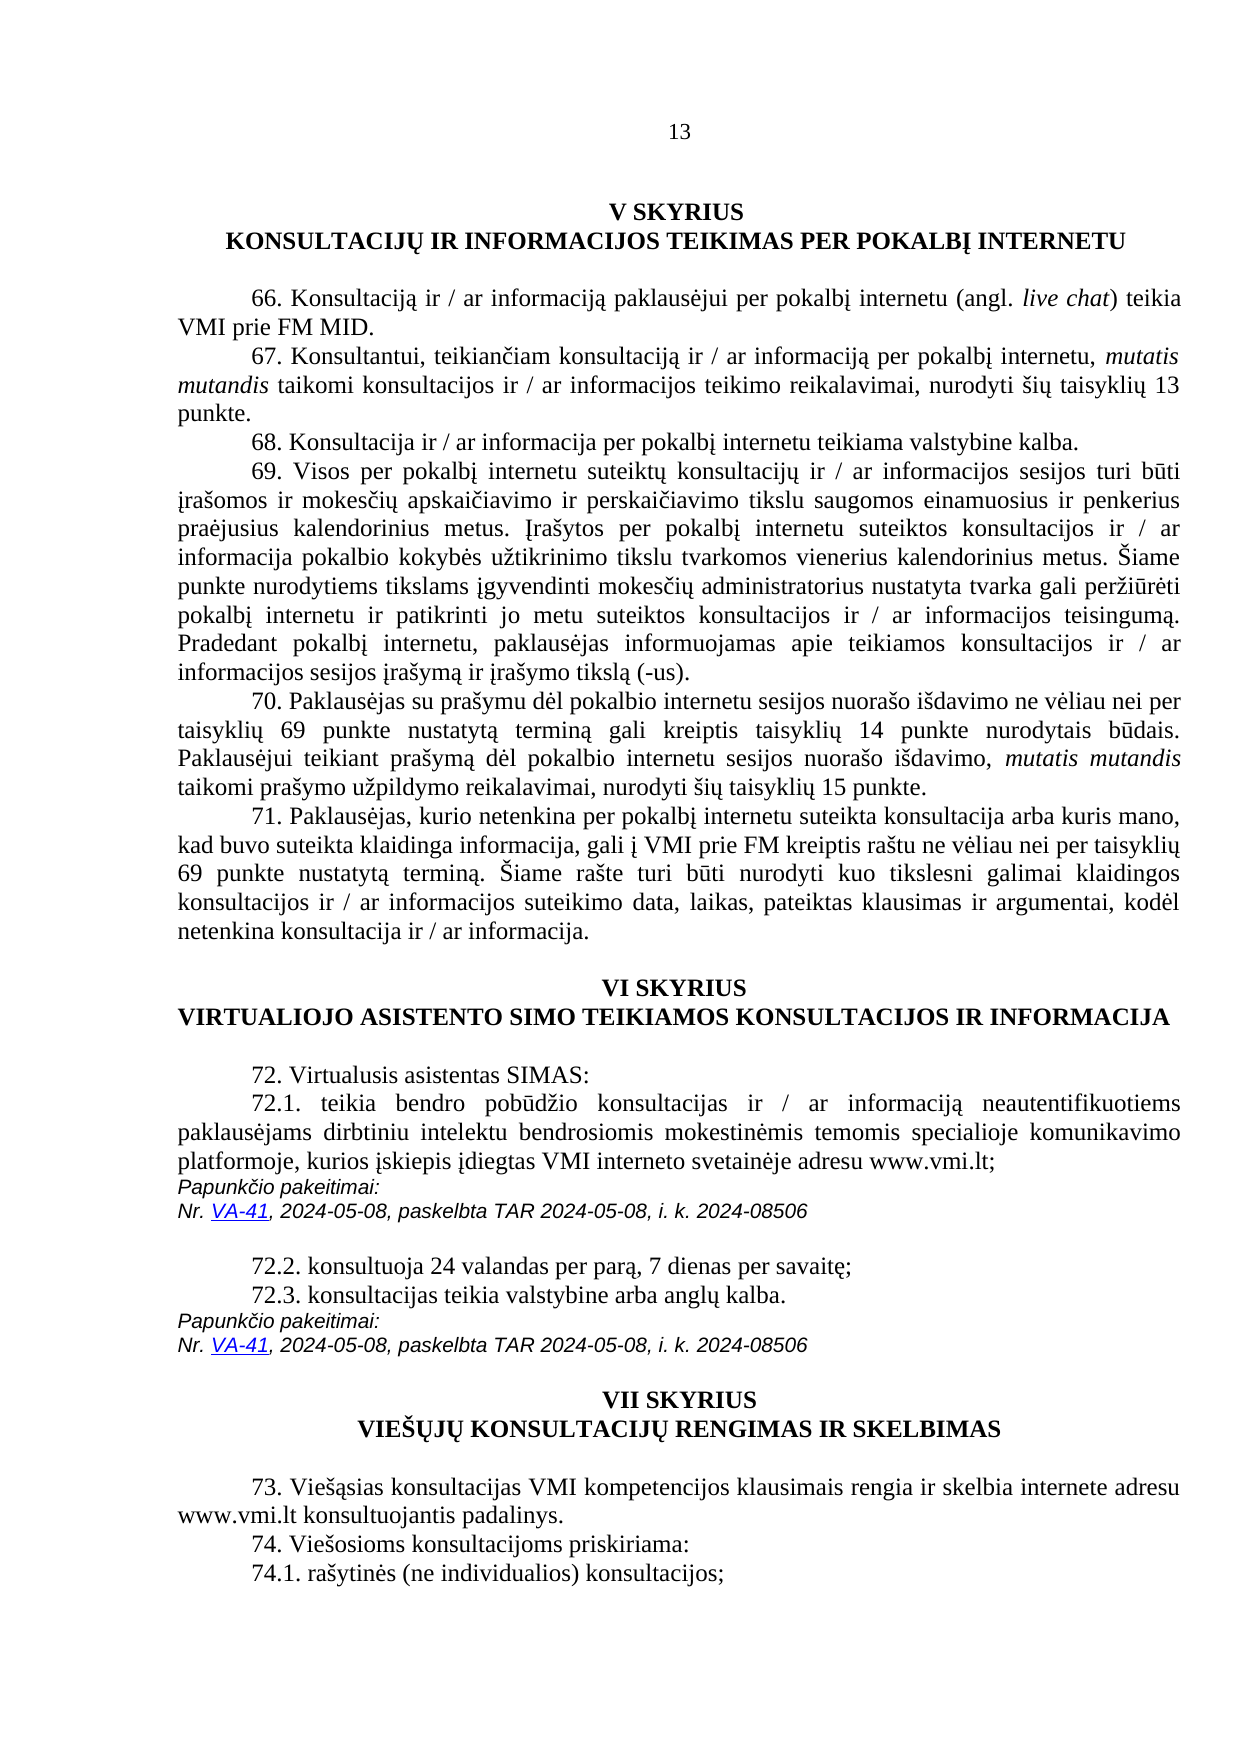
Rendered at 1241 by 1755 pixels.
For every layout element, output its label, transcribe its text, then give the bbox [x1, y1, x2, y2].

text 72.3. konsultacijas teikia valstybine arba anglų kalba. [177, 1280, 1181, 1309]
text Papunkčio pakeitimai: [177, 1309, 1181, 1333]
text VII SKYRIUS [177, 1386, 1181, 1414]
text VIRTUALIOJO ASISTENTO SIMO TEIKIAMOS KONSULTACIJOS IR INFORMACIJA [177, 1002, 1171, 1031]
text 74.1. rašytinės (ne individualios) konsultacijos; [177, 1558, 1181, 1587]
text 66. Konsultaciją ir / ar informaciją paklausėjui per pokalbį internetu (angl. live chat) teikia VMI prie FM MID. [177, 283, 1181, 341]
text 67. Konsultantui, teikiančiam konsultaciją ir / ar informaciją per pokalbį internetu, mutatis mutandis taikomi konsultacijos ir / ar informacijos teikimo reikalavimai, nurodyti šių taisyklių 13 punkte. [177, 341, 1181, 427]
text Papunkčio pakeitimai: [177, 1175, 1181, 1199]
text KONSULTACIJŲ IR INFORMACIJOS TEIKIMAS PER POKALBĮ INTERNETU [177, 226, 1181, 255]
text VIEŠŲJŲ KONSULTACIJŲ RENGIMAS IR SKELBIMAS [177, 1414, 1181, 1443]
text 71. Paklausėjas, kurio netenkina per pokalbį internetu suteikta konsultacija arba kuris mano, kad buvo suteikta klaidinga informacija, gali į VMI prie FM kreiptis raštu ne vėliau nei per taisyklių 69 punkte nustatytą terminą. Šiame rašte turi būti nurodyti kuo tikslesni galimai klaidingos konsultacijos ir / ar informacijos suteikimo data, laikas, pateiktas klausimas ir argumentai, kodėl netenkina konsultacija ir / ar informacija. [177, 801, 1181, 945]
text 72.1. teikia bendro pobūdžio konsultacijas ir / ar informaciją neautentifikuotiems paklausėjams dirbtiniu intelektu bendrosiomis mokestinėmis temomis specialioje komunikavimo platformoje, kurios įskiepis įdiegtas VMI interneto svetainėje adresu www.vmi.lt; [177, 1088, 1181, 1175]
text 72. Virtualusis asistentas SIMAS: [177, 1060, 1171, 1088]
text Nr. VA-41, 2024-05-08, paskelbta TAR 2024-05-08, i. k. 2024-08506 [177, 1199, 1181, 1223]
text 70. Paklausėjas su prašymu dėl pokalbio internetu sesijos nuorašo išdavimo ne vėliau nei per taisyklių 69 punkte nustatytą terminą gali kreiptis taisyklių 14 punkte nurodytais būdais. Paklausėjui teikiant prašymą dėl pokalbio internetu sesijos nuorašo išdavimo, mutatis mutandis taikomi prašymo užpildymo reikalavimai, nurodyti šių taisyklių 15 punkte. [177, 686, 1181, 801]
text 69. Visos per pokalbį internetu suteiktų konsultacijų ir / ar informacijos sesijos turi būti įrašomos ir mokesčių apskaičiavimo ir perskaičiavimo tikslu saugomos einamuosius ir penkerius praėjusius kalendorinius metus. Įrašytos per pokalbį internetu suteiktos konsultacijos ir / ar informacija pokalbio kokybės užtikrinimo tikslu tvarkomos vienerius kalendorinius metus. Šiame punkte nurodytiems tikslams įgyvendinti mokesčių administratorius nustatyta tvarka gali peržiūrėti pokalbį internetu ir patikrinti jo metu suteiktos konsultacijos ir / ar informacijos teisingumą. Pradedant pokalbį internetu, paklausėjas informuojamas apie teikiamos konsultacijos ir / ar informacijos sesijos įrašymą ir įrašymo tikslą (-us). [177, 456, 1181, 686]
text 73. Viešąsias konsultacijas VMI kompetencijos klausimais rengia ir skelbia internete adresu www.vmi.lt konsultuojantis padalinys. [177, 1472, 1181, 1529]
text 72.2. konsultuoja 24 valandas per parą, 7 dienas per savaitę; [177, 1251, 1171, 1280]
text 68. Konsultacija ir / ar informacija per pokalbį internetu teikiama valstybine kalba. [177, 427, 1181, 456]
text 74. Viešosioms konsultacijoms priskiriama: [177, 1529, 1181, 1558]
text Nr. VA-41, 2024-05-08, paskelbta TAR 2024-05-08, i. k. 2024-08506 [177, 1333, 1181, 1357]
text V SKYRIUS [177, 197, 1181, 226]
text VI SKYRIUS [177, 973, 1171, 1002]
